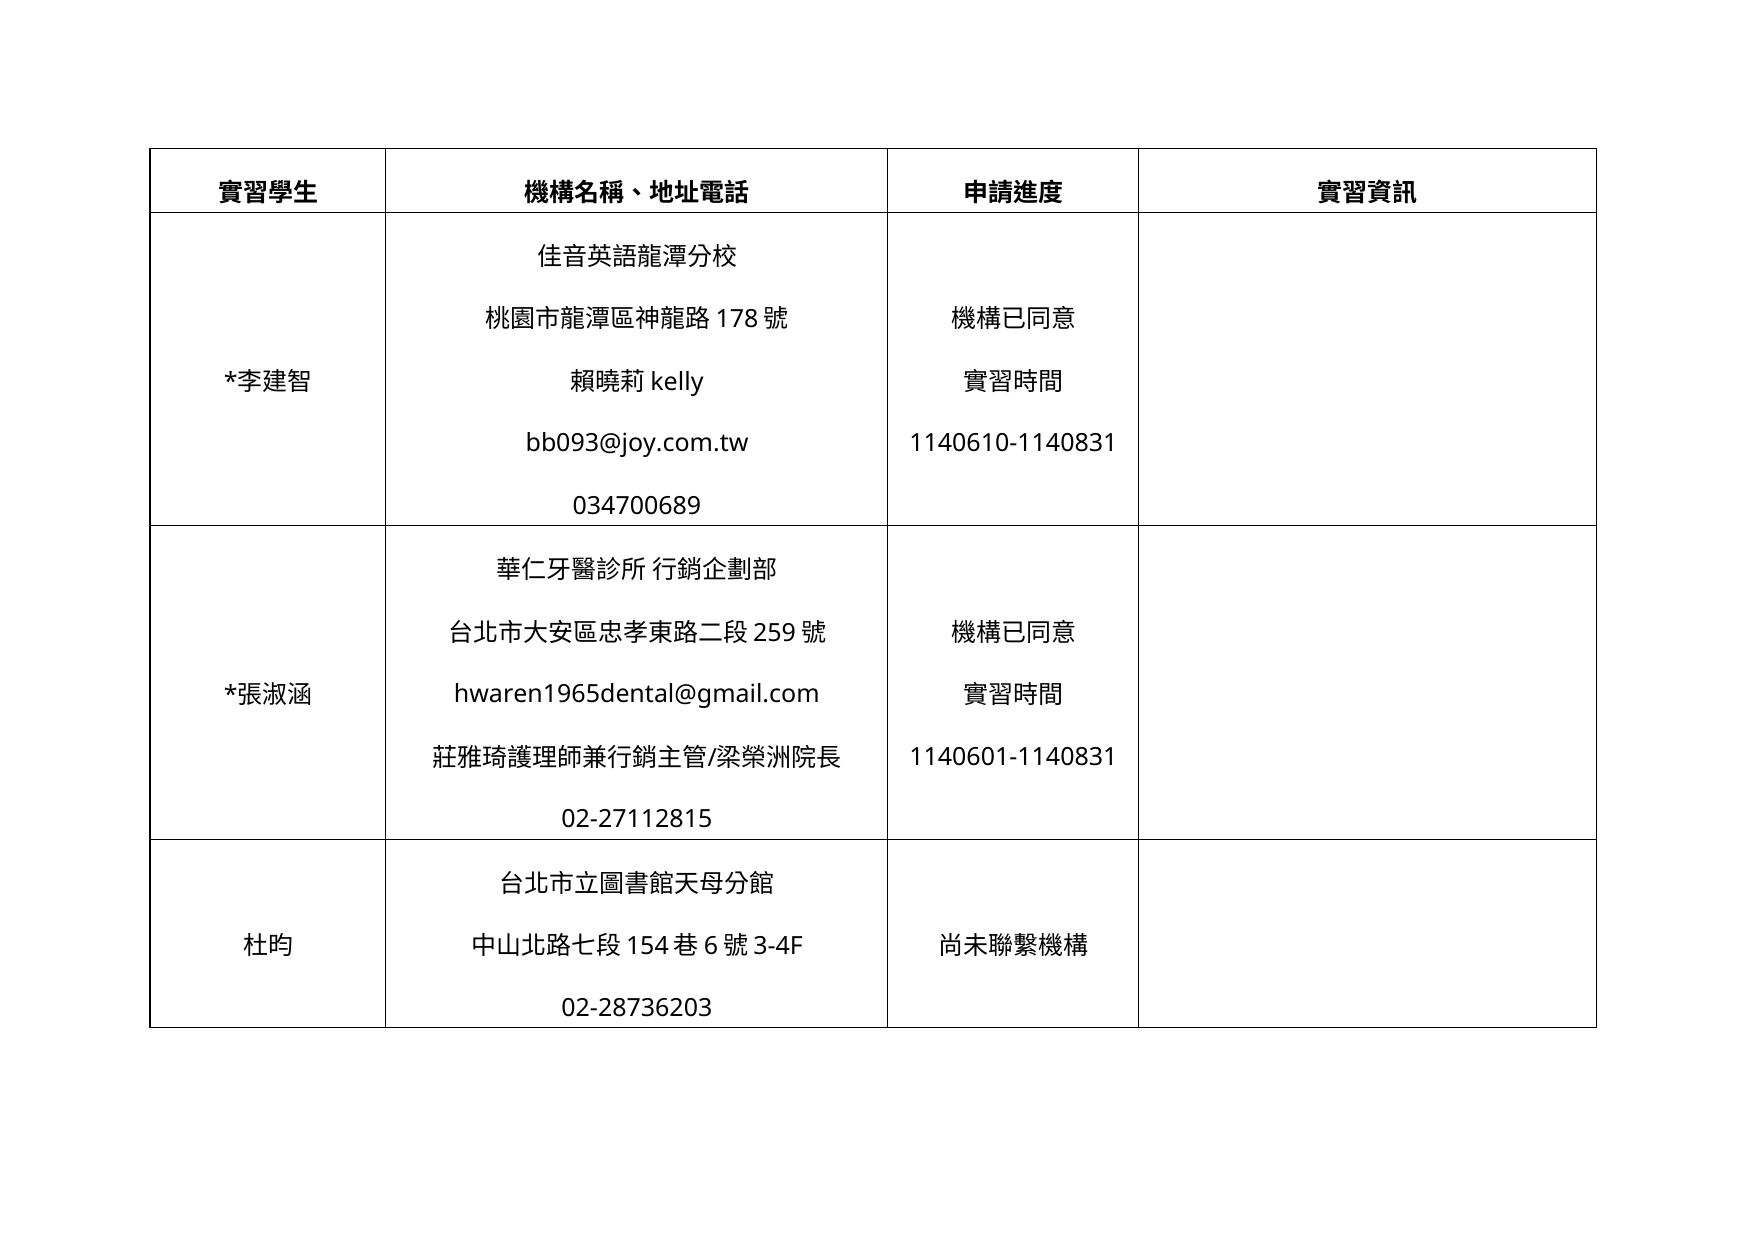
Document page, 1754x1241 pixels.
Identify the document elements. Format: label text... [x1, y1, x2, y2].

table_header 實習資訊 [1139, 149, 1596, 212]
table_cell *李建智 [151, 213, 385, 525]
table_cell [1139, 213, 1596, 525]
table_cell 機構已同意 實習時間 1140601-1140831 [888, 526, 1138, 839]
table_cell *張淑涵 [151, 526, 385, 839]
table_header 實習學生 [151, 149, 385, 212]
table_cell 尚未聯繫機構 [888, 840, 1138, 1027]
table_cell [1139, 840, 1596, 1027]
table_cell 佳音英語龍潭分校 桃園市龍潭區神龍路178號 賴曉莉kelly bb093@joy.com.tw 034700689 [386, 213, 887, 525]
table_header 申請進度 [888, 149, 1138, 212]
table_header 機構名稱、地址電話 [386, 149, 887, 212]
table_cell 機構已同意 實習時間 1140610-1140831 [888, 213, 1138, 525]
table_cell 華仁牙醫診所 行銷企劃部 台北市大安區忠孝東路二段259號 hwaren1965dental@gmail.com 莊雅琦護理師兼行銷主管/梁榮洲院長 02-27112815 [386, 526, 887, 839]
table_cell [1139, 526, 1596, 839]
table_cell 台北市立圖書館天母分館 中山北路七段154巷6號3-4F 02-28736203 [386, 840, 887, 1027]
table_cell 杜昀 [151, 840, 385, 1027]
